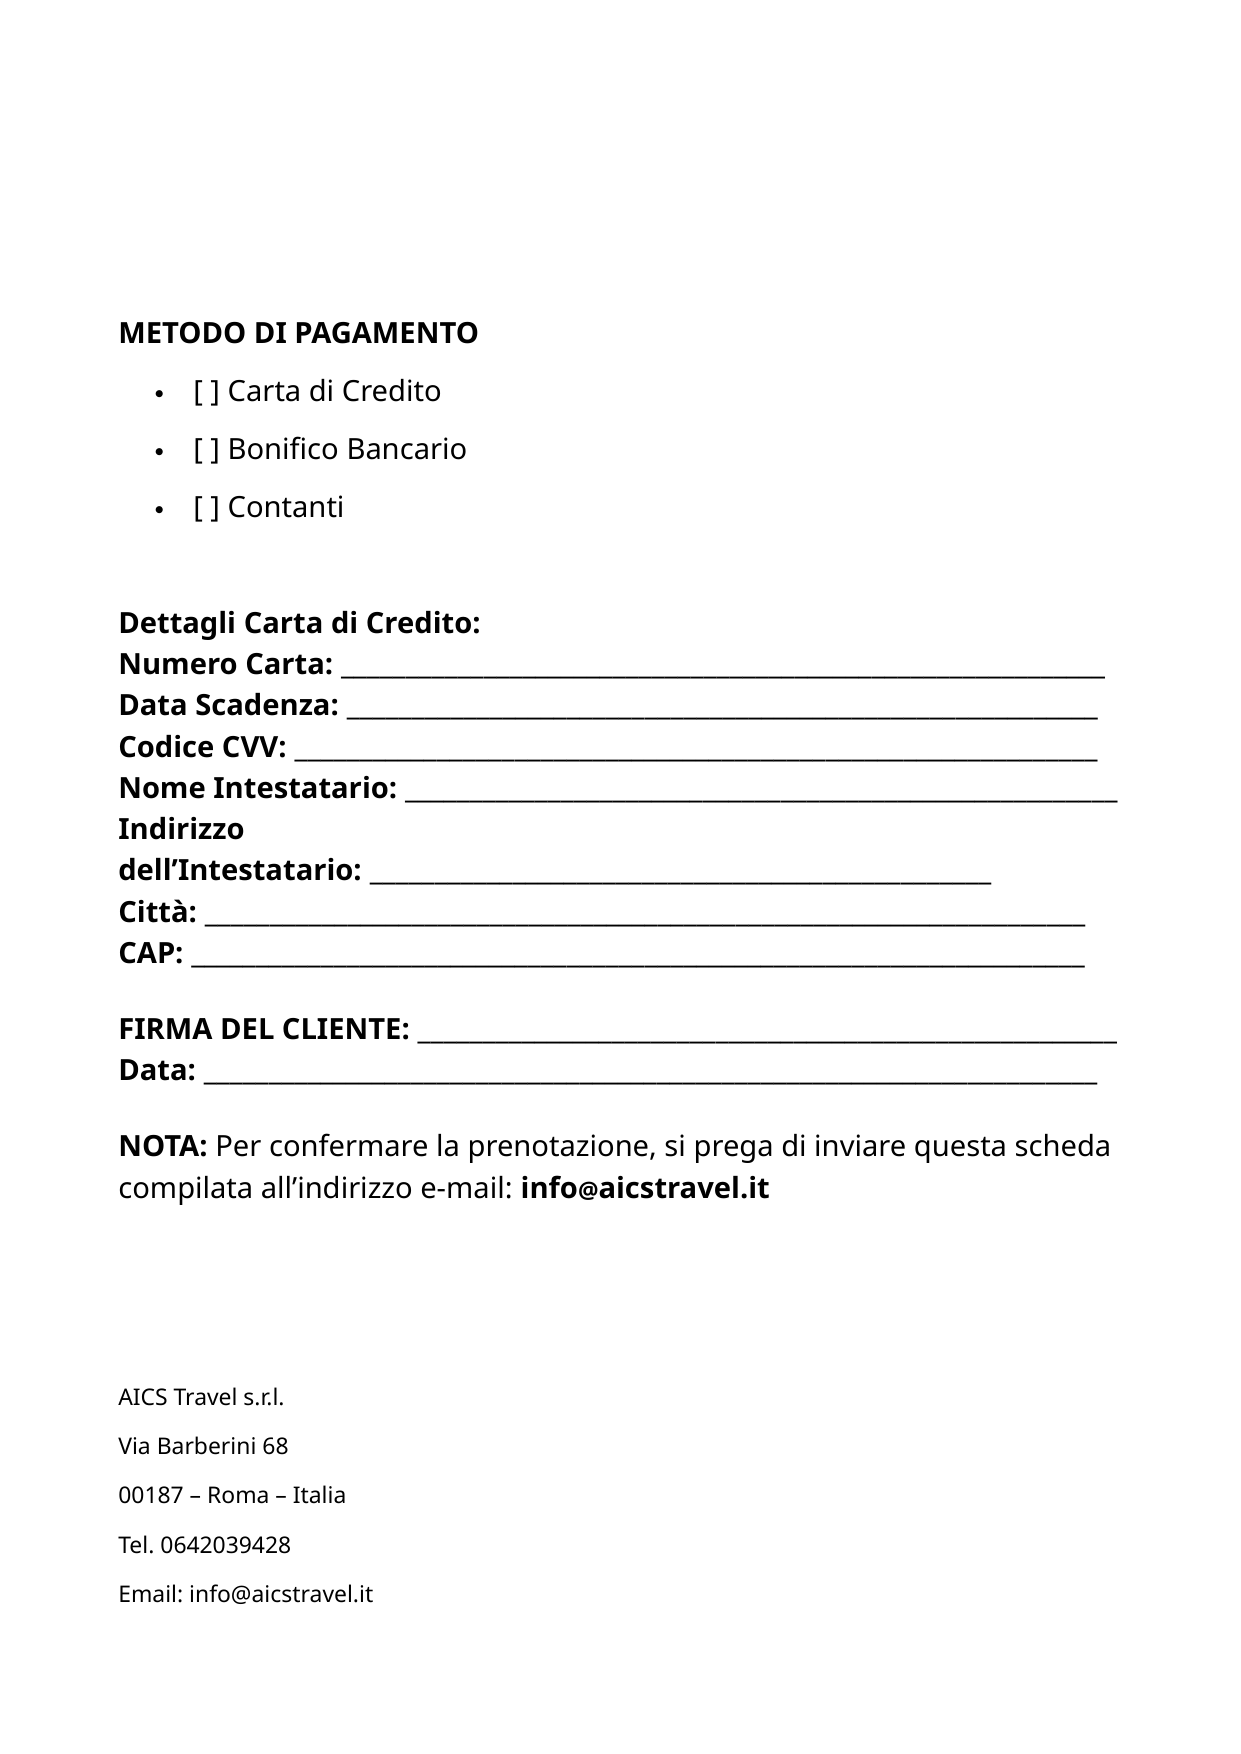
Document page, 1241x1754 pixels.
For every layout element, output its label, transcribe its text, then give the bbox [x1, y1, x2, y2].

text AICS Travel s.r.l. [118, 1381, 1122, 1412]
text Via Barberini 68 [118, 1430, 1122, 1462]
text NOTA: Per confermare la prenotazione, si prega di inviare questa scheda compilata all’indirizzo e-mail: info@aicstravel.it [118, 1126, 1122, 1207]
text METODO DI PAGAMENTO [118, 313, 1122, 352]
text Email: info@aicstravel.it [118, 1578, 1122, 1609]
text Tel. 0642039428 [118, 1529, 1122, 1560]
text 00187 – Roma – Italia [118, 1479, 1122, 1511]
list [ ] Bonifico Bancario [156, 428, 1122, 468]
list [ ] Carta di Credito [156, 371, 1122, 410]
list [ ] Contanti [156, 486, 1122, 526]
text Dettagli Carta di Credito: Numero Carta: ___________________________________________________________ Data Scadenza: __________________________________________________________ Codice CVV: ______________________________________________________________ Nome Intestatario: _______________________________________________________ Indirizzo dell’Intestatario: ________________________________________________ Città: ____________________________________________________________________ CAP: _____________________________________________________________________ [118, 602, 1122, 972]
text FIRMA DEL CLIENTE: ______________________________________________________ Data: _____________________________________________________________________ [118, 1008, 1122, 1089]
